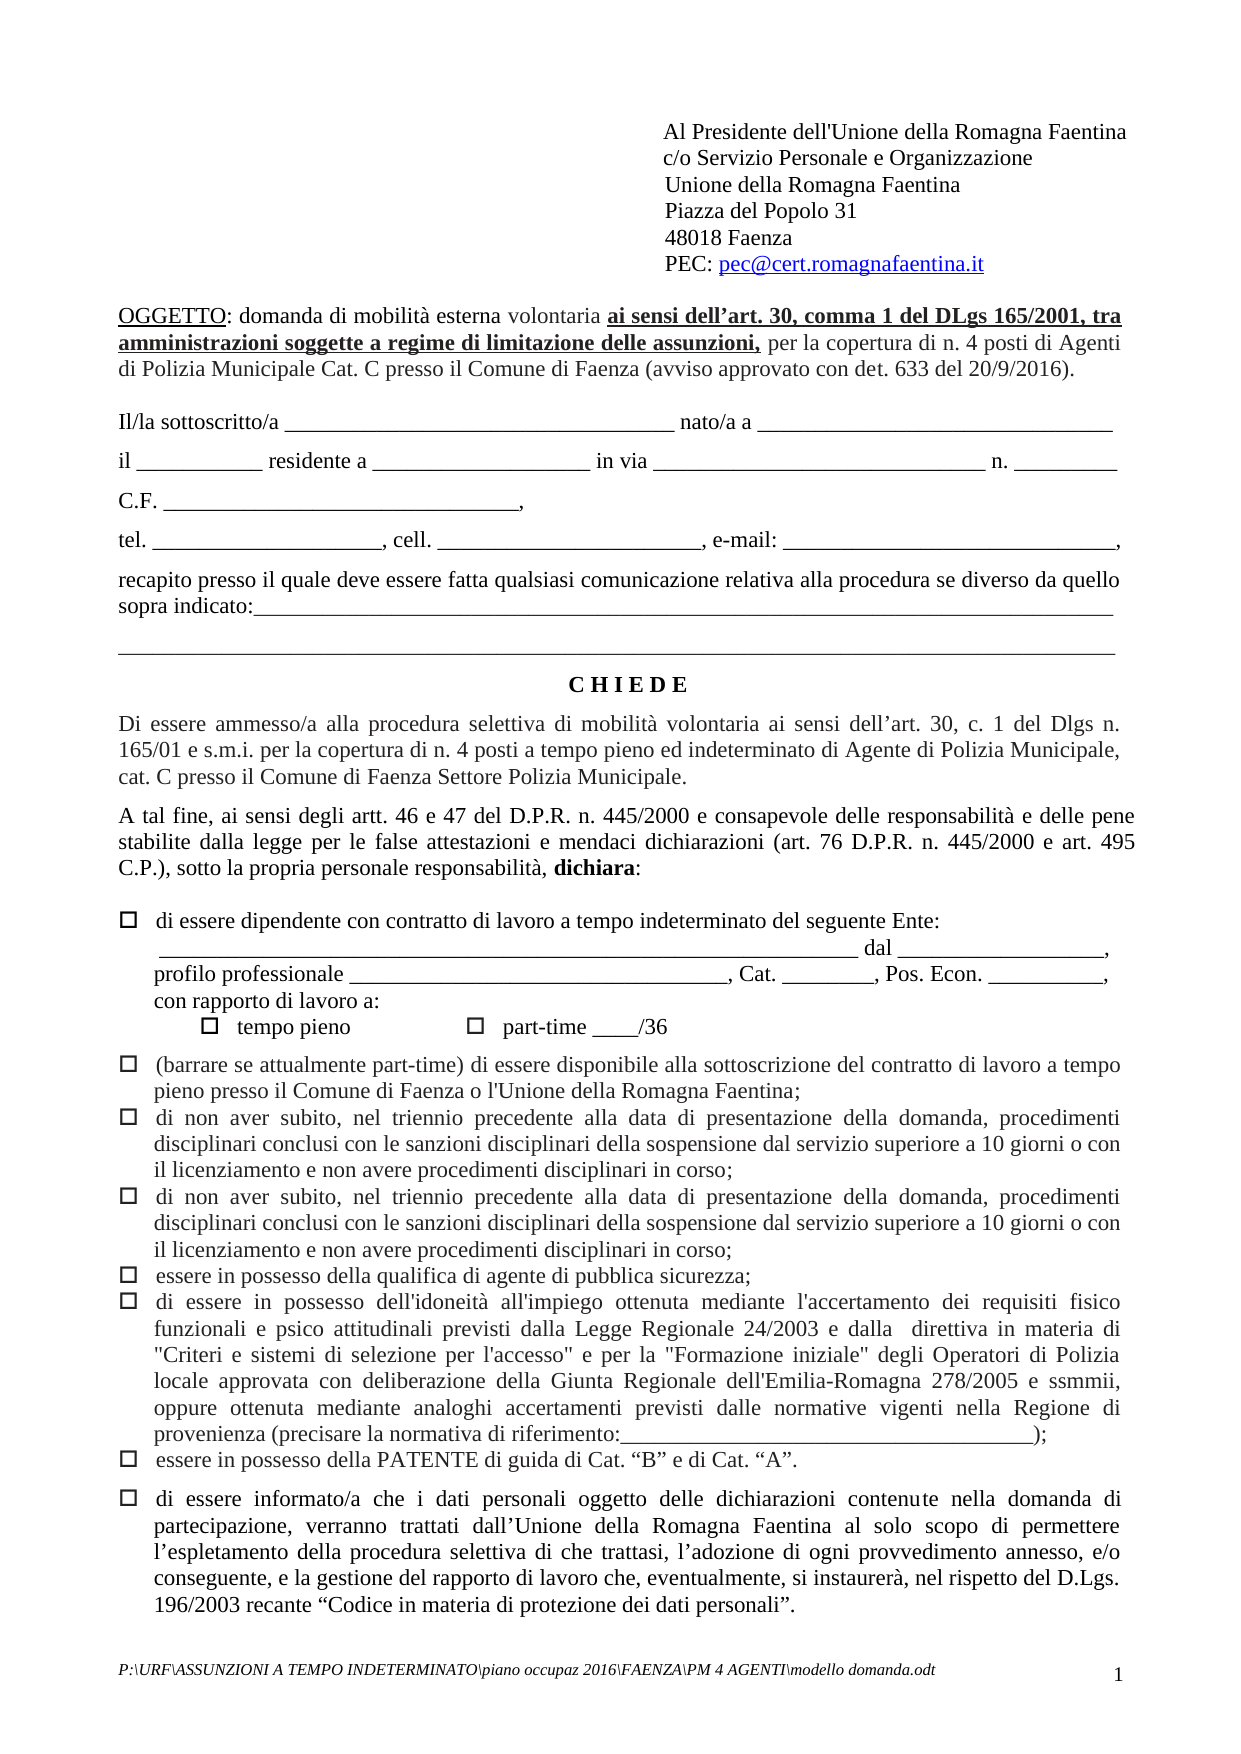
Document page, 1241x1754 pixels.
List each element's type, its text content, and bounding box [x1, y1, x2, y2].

text _____________________________________________________________ dal __________________, [153, 934, 1137, 960]
text PEC: pec@cert.romagnafaentina.it [118, 250, 1137, 276]
text Di essere ammesso/a alla procedura selettiva di mobilità volontaria ai sensi dell’art. 30, c. 1 del Dlgs n. 165/01 e s.m.i. per la copertura di n. 4 posti a tempo pieno ed indeterminato di Agente di Polizia Municipale, cat. C presso il Comune di Faenza Settore Polizia Municipale. [118, 710, 1122, 789]
text OGGETTO: domanda di mobilità esterna volontaria ai sensi dell’art. 30, comma 1 del DLgs 165/2001, tra amministrazioni soggette a regime di limitazione delle assunzioni, per la copertura di n. 4 posti di Agenti di Polizia Municipale Cat. C presso il Comune di Faenza (avviso approvato con det. 633 del 20/9/2016). [118, 303, 1122, 382]
subtitle C.F. _______________________________, [118, 487, 1137, 513]
table_header tempo pieno [192, 1013, 458, 1039]
text c/o Servizio Personale e Organizzazione [591, 144, 1137, 171]
text _______________________________________________________________________________________ [118, 631, 1137, 657]
list (barrare se attualmente part-time) di essere disponibile alla sottoscrizione del contratto di lavoro a tempo pieno presso il Comune di Faenza o l'Unione della Romagna Faentina; [118, 1051, 1122, 1104]
text Il/la sottoscritto/a __________________________________ nato/a a _______________________________ [118, 408, 1137, 434]
text Piazza del Popolo 31 [118, 197, 1137, 223]
list di non aver subito, nel triennio precedente alla data di presentazione della domanda, procedimenti disciplinari conclusi con le sanzioni disciplinari della sospensione dal servizio superiore a 10 giorni o con il licenziamento e non avere procedimenti disciplinari in corso; [118, 1183, 1122, 1262]
text profilo professionale _________________________________, Cat. ________, Pos. Econ. __________, [153, 960, 1137, 987]
text Unione della Romagna Faentina [118, 171, 1137, 197]
table_header part-time ____/36 [458, 1013, 1122, 1039]
text con rapporto di lavoro a: [153, 987, 1137, 1013]
text tel. ____________________, cell. _______________________, e-mail: _____________________________, [118, 526, 1137, 553]
list essere in possesso della PATENTE di guida di Cat. “B” e di Cat. “A”. [118, 1446, 1122, 1473]
text recapito presso il quale deve essere fatta qualsiasi comunicazione relativa alla procedura se diverso da quello sopra indicato:___________________________________________________________________________ [118, 566, 1122, 619]
list di non aver subito, nel triennio precedente alla data di presentazione della domanda, procedimenti disciplinari conclusi con le sanzioni disciplinari della sospensione dal servizio superiore a 10 giorni o con il licenziamento e non avere procedimenti disciplinari in corso; [118, 1104, 1122, 1183]
text Al Presidente dell'Unione della Romagna Faentina [591, 118, 1137, 144]
subtitle C H I E D E [118, 671, 1137, 697]
text il ___________ residente a ___________________ in via _____________________________ n. _________ [118, 447, 1137, 474]
list essere in possesso della qualifica di agente di pubblica sicurezza; [118, 1262, 1122, 1288]
list di essere in possesso dell'idoneità all'impiego ottenuta mediante l'accertamento dei requisiti fisico funzionali e psico attitudinali previsti dalla Legge Regionale 24/2003 e dalla direttiva in materia di "Criteri e sistemi di selezione per l'accesso" e per la "Formazione iniziale" degli Operatori di Polizia locale approvata con deliberazione della Giunta Regionale dell'Emilia-Romagna 278/2005 e ssmmii, oppure ottenuta mediante analoghi accertamenti previsti dalle normative vigenti nella Regione di provenienza (precisare la normativa di riferimento:____________________________________); [118, 1288, 1122, 1446]
list di essere dipendente con contratto di lavoro a tempo indeterminato del seguente Ente: [118, 908, 1137, 934]
text 48018 Faenza [118, 223, 1137, 250]
text A tal fine, ai sensi degli artt. 46 e 47 del D.P.R. n. 445/2000 e consapevole delle responsabilità e delle pene stabilite dalla legge per le false attestazioni e mendaci dichiarazioni (art. 76 D.P.R. n. 445/2000 e art. 495 C.P.), sotto la propria personale responsabilità, dichiara: [118, 802, 1137, 881]
list di essere informato/a che i dati personali oggetto delle dichiarazioni contenute nella domanda di partecipazione, verranno trattati dall’Unione della Romagna Faentina al solo scopo di permettere l’espletamento della procedura selettiva di che trattasi, l’adozione di ogni provvedimento annesso, e/o conseguente, e la gestione del rapporto di lavoro che, eventualmente, si instaurerà, nel rispetto del D.Lgs. 196/2003 recante “Codice in materia di protezione dei dati personali”. [118, 1485, 1122, 1617]
